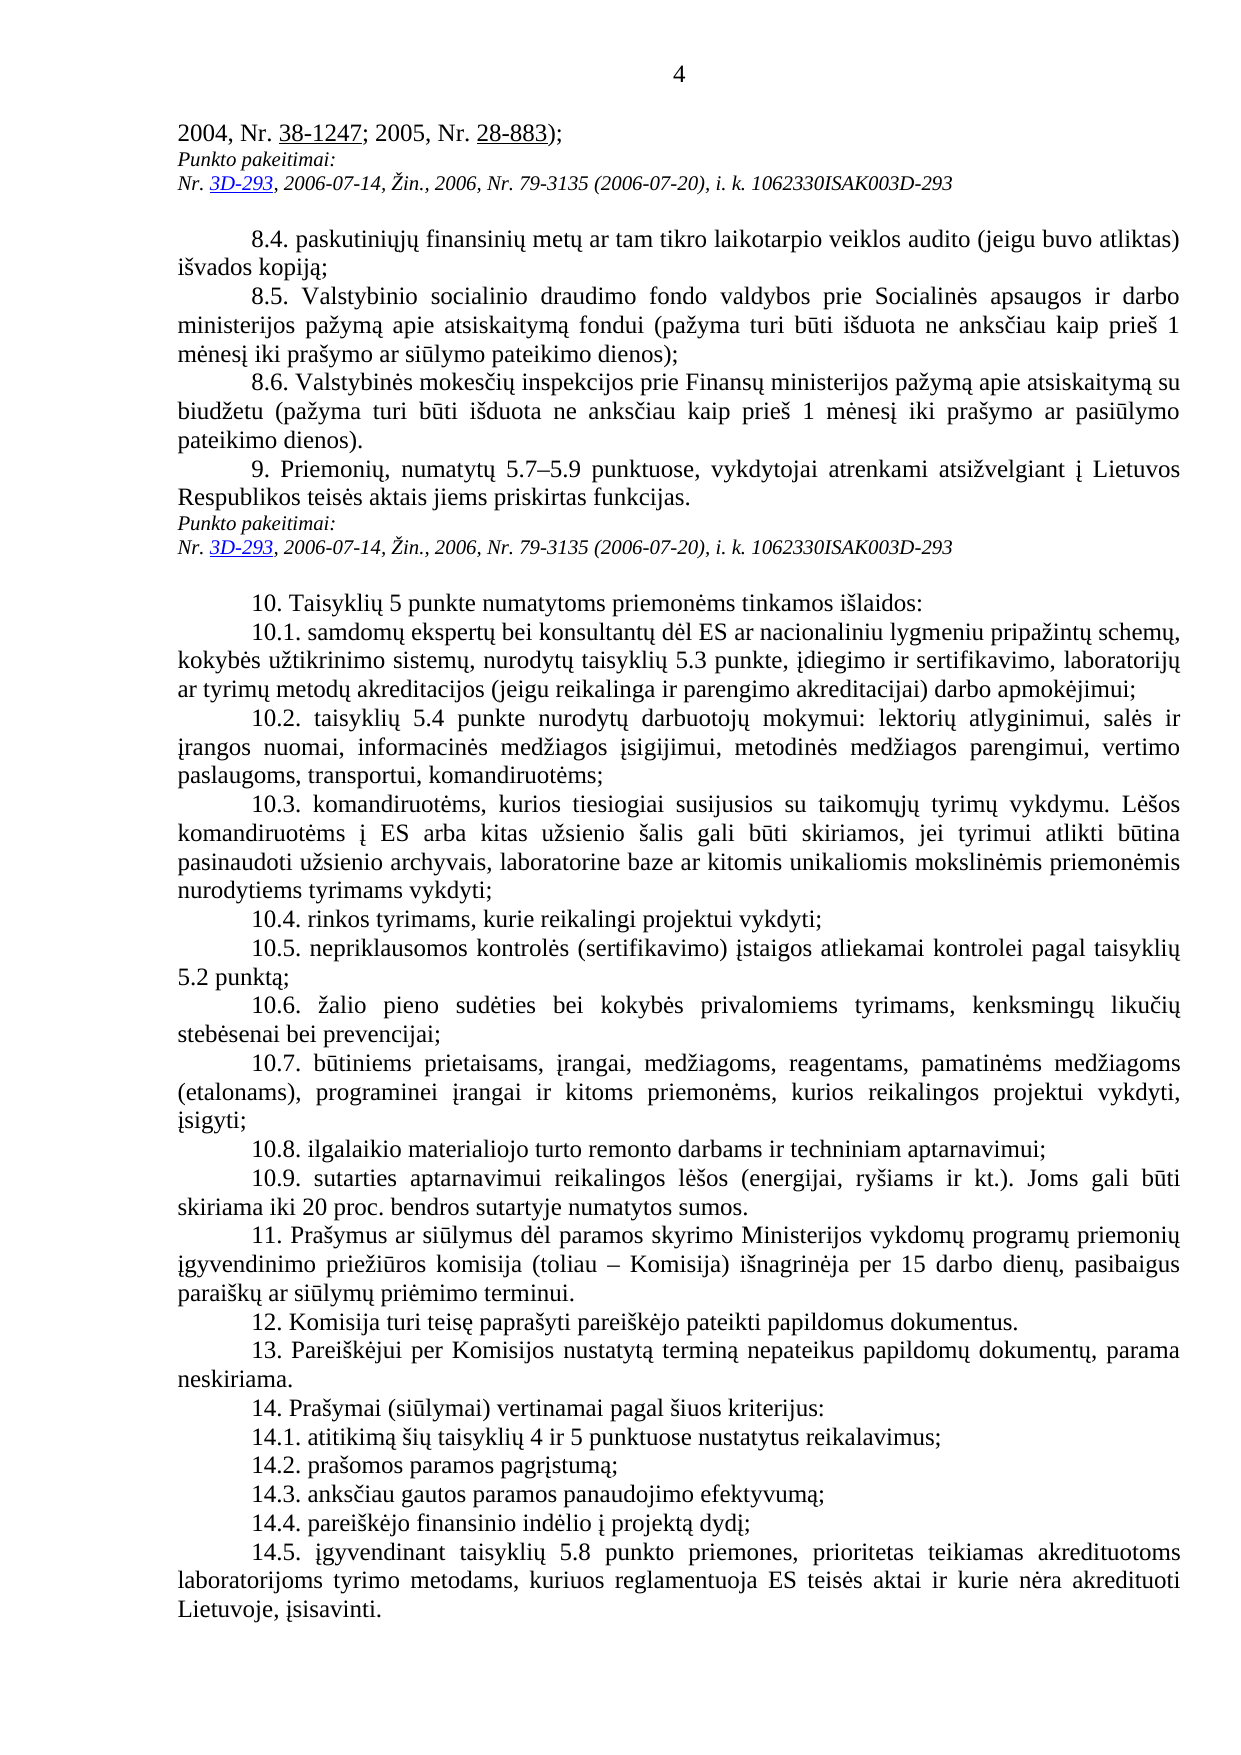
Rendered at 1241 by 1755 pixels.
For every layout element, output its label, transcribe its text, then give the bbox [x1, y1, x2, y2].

text 8.4. paskutiniųjų finansinių metų ar tam tikro laikotarpio veiklos audito (jeigu buvo atliktas) išvados kopiją; [177, 224, 1181, 281]
text Punkto pakeitimai: [177, 511, 1181, 535]
text 14. Prašymai (siūlymai) vertinamai pagal šiuos kriterijus: [177, 1393, 1181, 1422]
text 9. Priemonių, numatytų 5.7–5.9 punktuose, vykdytojai atrenkami atsižvelgiant į Lietuvos Respublikos teisės aktais jiems priskirtas funkcijas. [177, 454, 1181, 511]
text 10.7. būtiniems prietaisams, įrangai, medžiagoms, reagentams, pamatinėms medžiagoms (etalonams), programinei įrangai ir kitoms priemonėms, kurios reikalingos projektui vykdyti, įsigyti; [177, 1048, 1181, 1134]
text 10.9. sutarties aptarnavimui reikalingos lėšos (energijai, ryšiams ir kt.). Joms gali būti skiriama iki 20 proc. bendros sutartyje numatytos sumos. [177, 1163, 1181, 1221]
text 10.3. komandiruotėms, kurios tiesiogiai susijusios su taikomųjų tyrimų vykdymu. Lėšos komandiruotėms į ES arba kitas užsienio šalis gali būti skiriamos, jei tyrimui atlikti būtina pasinaudoti užsienio archyvais, laboratorine baze ar kitomis unikaliomis mokslinėmis priemonėmis nurodytiems tyrimams vykdyti; [177, 789, 1181, 904]
text Nr. 3D-293, 2006-07-14, Žin., 2006, Nr. 79-3135 (2006-07-20), i. k. 1062330ISAK003D-293 [177, 171, 1181, 195]
text 2004, Nr. 38-1247; 2005, Nr. 28-883); [177, 118, 1181, 147]
text 10.6. žalio pieno sudėties bei kokybės privalomiems tyrimams, kenksmingų likučių stebėsenai bei prevencijai; [177, 991, 1181, 1048]
text 10.1. samdomų ekspertų bei konsultantų dėl ES ar nacionaliniu lygmeniu pripažintų schemų, kokybės užtikrinimo sistemų, nurodytų taisyklių 5.3 punkte, įdiegimo ir sertifikavimo, laboratorijų ar tyrimų metodų akreditacijos (jeigu reikalinga ir parengimo akreditacijai) darbo apmokėjimui; [177, 617, 1181, 703]
text 14.2. prašomos paramos pagrįstumą; [177, 1451, 1181, 1479]
text 10.8. ilgalaikio materialiojo turto remonto darbams ir techniniam aptarnavimui; [177, 1134, 1181, 1163]
text 14.3. anksčiau gautos paramos panaudojimo efektyvumą; [177, 1479, 1181, 1508]
text 14.5. įgyvendinant taisyklių 5.8 punkto priemones, prioritetas teikiamas akredituotoms laboratorijoms tyrimo metodams, kuriuos reglamentuoja ES teisės aktai ir kurie nėra akredituoti Lietuvoje, įsisavinti. [177, 1537, 1181, 1623]
text 14.4. pareiškėjo finansinio indėlio į projektą dydį; [177, 1508, 1181, 1537]
text 11. Prašymus ar siūlymus dėl paramos skyrimo Ministerijos vykdomų programų priemonių įgyvendinimo priežiūros komisija (toliau – Komisija) išnagrinėja per 15 darbo dienų, pasibaigus paraiškų ar siūlymų priėmimo terminui. [177, 1221, 1181, 1307]
text 14.1. atitikimą šių taisyklių 4 ir 5 punktuose nustatytus reikalavimus; [177, 1422, 1181, 1451]
text 12. Komisija turi teisę paprašyti pareiškėjo pateikti papildomus dokumentus. [177, 1307, 1181, 1336]
text 10.5. nepriklausomos kontrolės (sertifikavimo) įstaigos atliekamai kontrolei pagal taisyklių 5.2 punktą; [177, 933, 1181, 991]
text Punkto pakeitimai: [177, 147, 1181, 171]
text 10. Taisyklių 5 punkte numatytoms priemonėms tinkamos išlaidos: [177, 588, 1181, 617]
text 8.5. Valstybinio socialinio draudimo fondo valdybos prie Socialinės apsaugos ir darbo ministerijos pažymą apie atsiskaitymą fondui (pažyma turi būti išduota ne anksčiau kaip prieš 1 mėnesį iki prašymo ar siūlymo pateikimo dienos); [177, 281, 1181, 367]
text 10.4. rinkos tyrimams, kurie reikalingi projektui vykdyti; [177, 904, 1181, 933]
text 10.2. taisyklių 5.4 punkte nurodytų darbuotojų mokymui: lektorių atlyginimui, salės ir įrangos nuomai, informacinės medžiagos įsigijimui, metodinės medžiagos parengimui, vertimo paslaugoms, transportui, komandiruotėms; [177, 703, 1181, 789]
text 8.6. Valstybinės mokesčių inspekcijos prie Finansų ministerijos pažymą apie atsiskaitymą su biudžetu (pažyma turi būti išduota ne anksčiau kaip prieš 1 mėnesį iki prašymo ar pasiūlymo pateikimo dienos). [177, 367, 1181, 454]
text Nr. 3D-293, 2006-07-14, Žin., 2006, Nr. 79-3135 (2006-07-20), i. k. 1062330ISAK003D-293 [177, 535, 1181, 559]
text 13. Pareiškėjui per Komisijos nustatytą terminą nepateikus papildomų dokumentų, parama neskiriama. [177, 1336, 1181, 1393]
